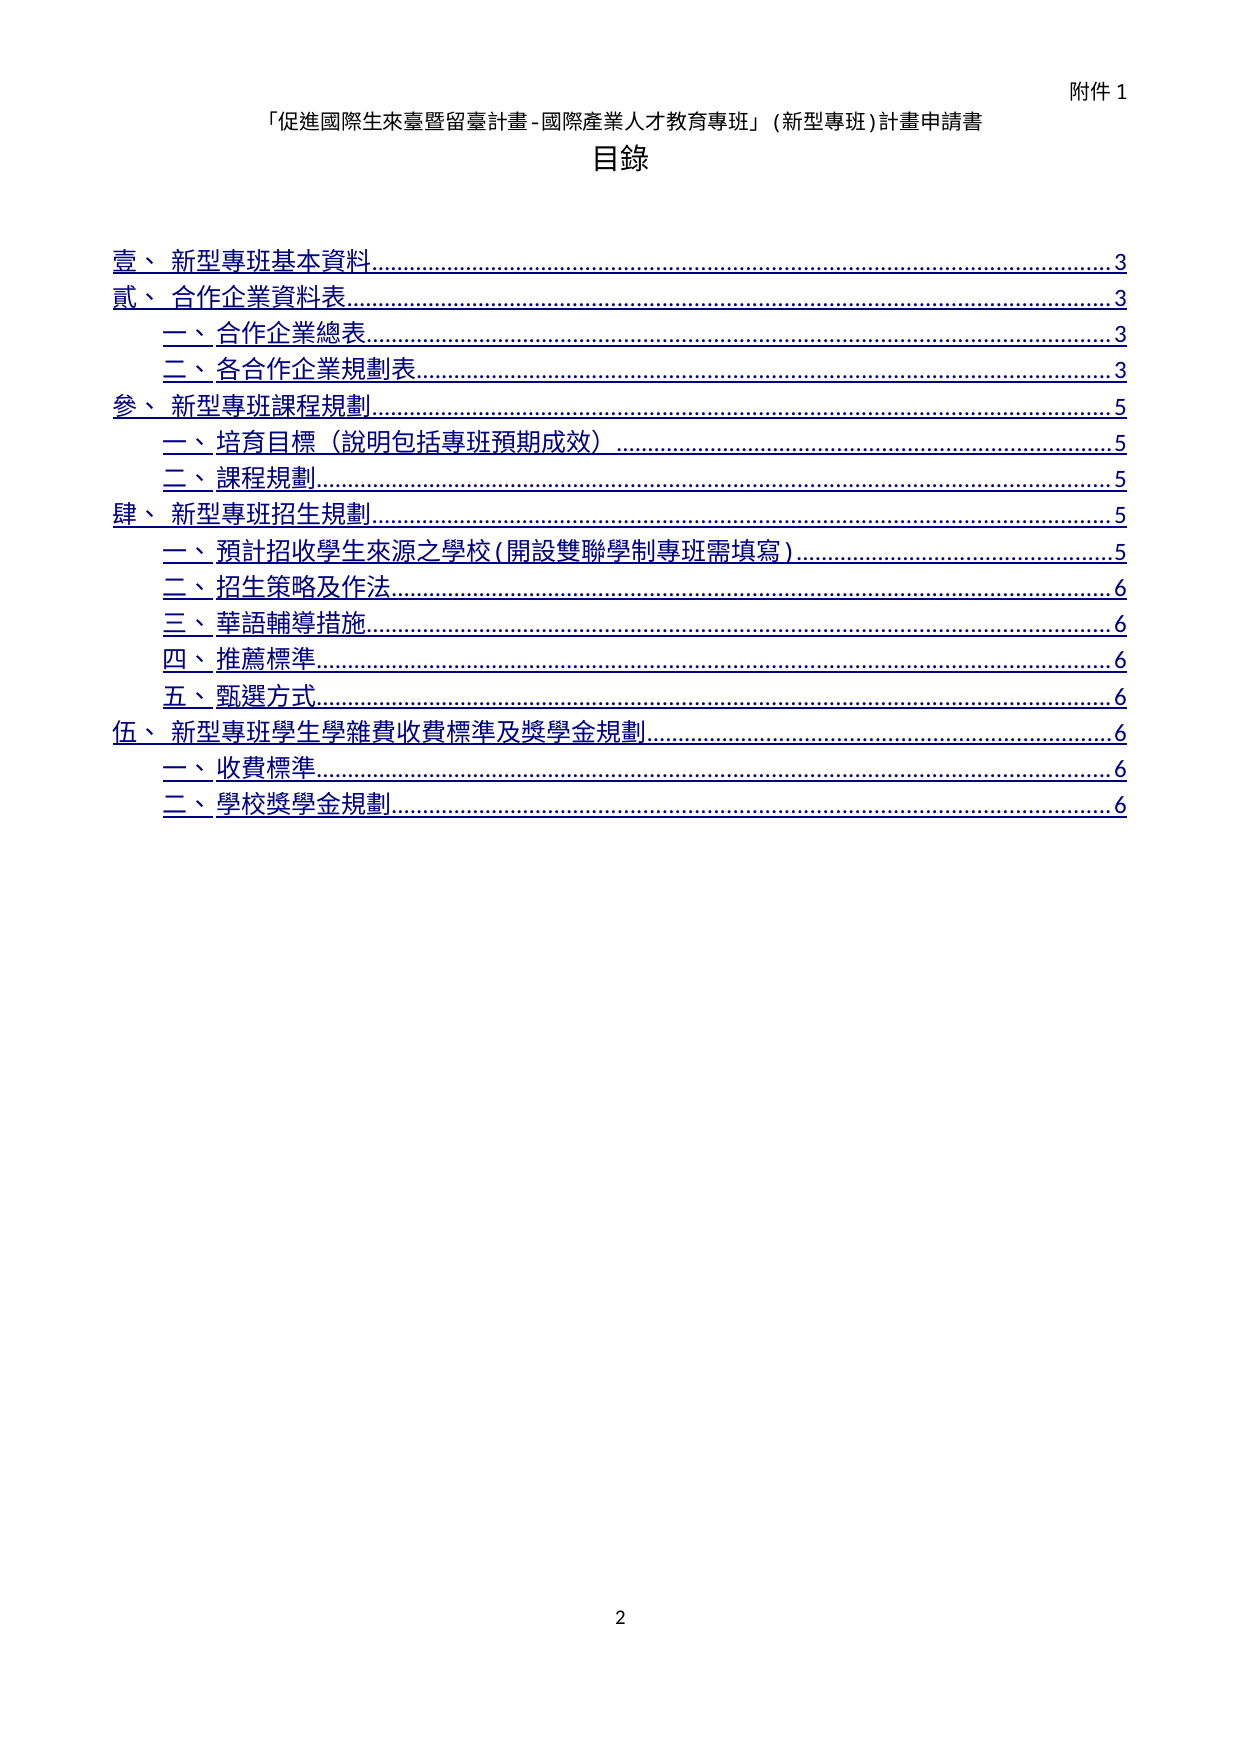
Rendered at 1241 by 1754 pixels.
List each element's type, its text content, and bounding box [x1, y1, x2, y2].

text 一、 預計招收學生來源之學校(開設雙聯學制專班需填寫) 5 [162, 531, 1128, 567]
text 三、 華語輔導措施 6 [162, 604, 1128, 640]
text 二、 學校獎學金規劃 6 [162, 785, 1128, 821]
text 四、 推薦標準 6 [162, 640, 1128, 676]
text 貳、 合作企業資料表 3 [112, 277, 1128, 314]
text 二、 招生策略及作法 6 [162, 567, 1128, 604]
text 一、 收費標準 6 [162, 749, 1128, 785]
text 壹、 新型專班基本資料 3 [112, 241, 1128, 277]
text 肆、 新型專班招生規劃 5 [112, 495, 1128, 531]
text 伍、 新型專班學生學雜費收費標準及獎學金規劃 6 [112, 712, 1128, 749]
text 二、 課程規劃 5 [162, 459, 1128, 495]
text 一、 培育目標（說明包括專班預期成效） 5 [162, 422, 1128, 459]
text 五、 甄選方式 6 [162, 676, 1128, 712]
text 目錄 [112, 136, 1128, 178]
text 一、 合作企業總表 3 [162, 314, 1128, 350]
text 參、 新型專班課程規劃 5 [112, 386, 1128, 422]
text 二、 各合作企業規劃表 3 [162, 350, 1128, 386]
